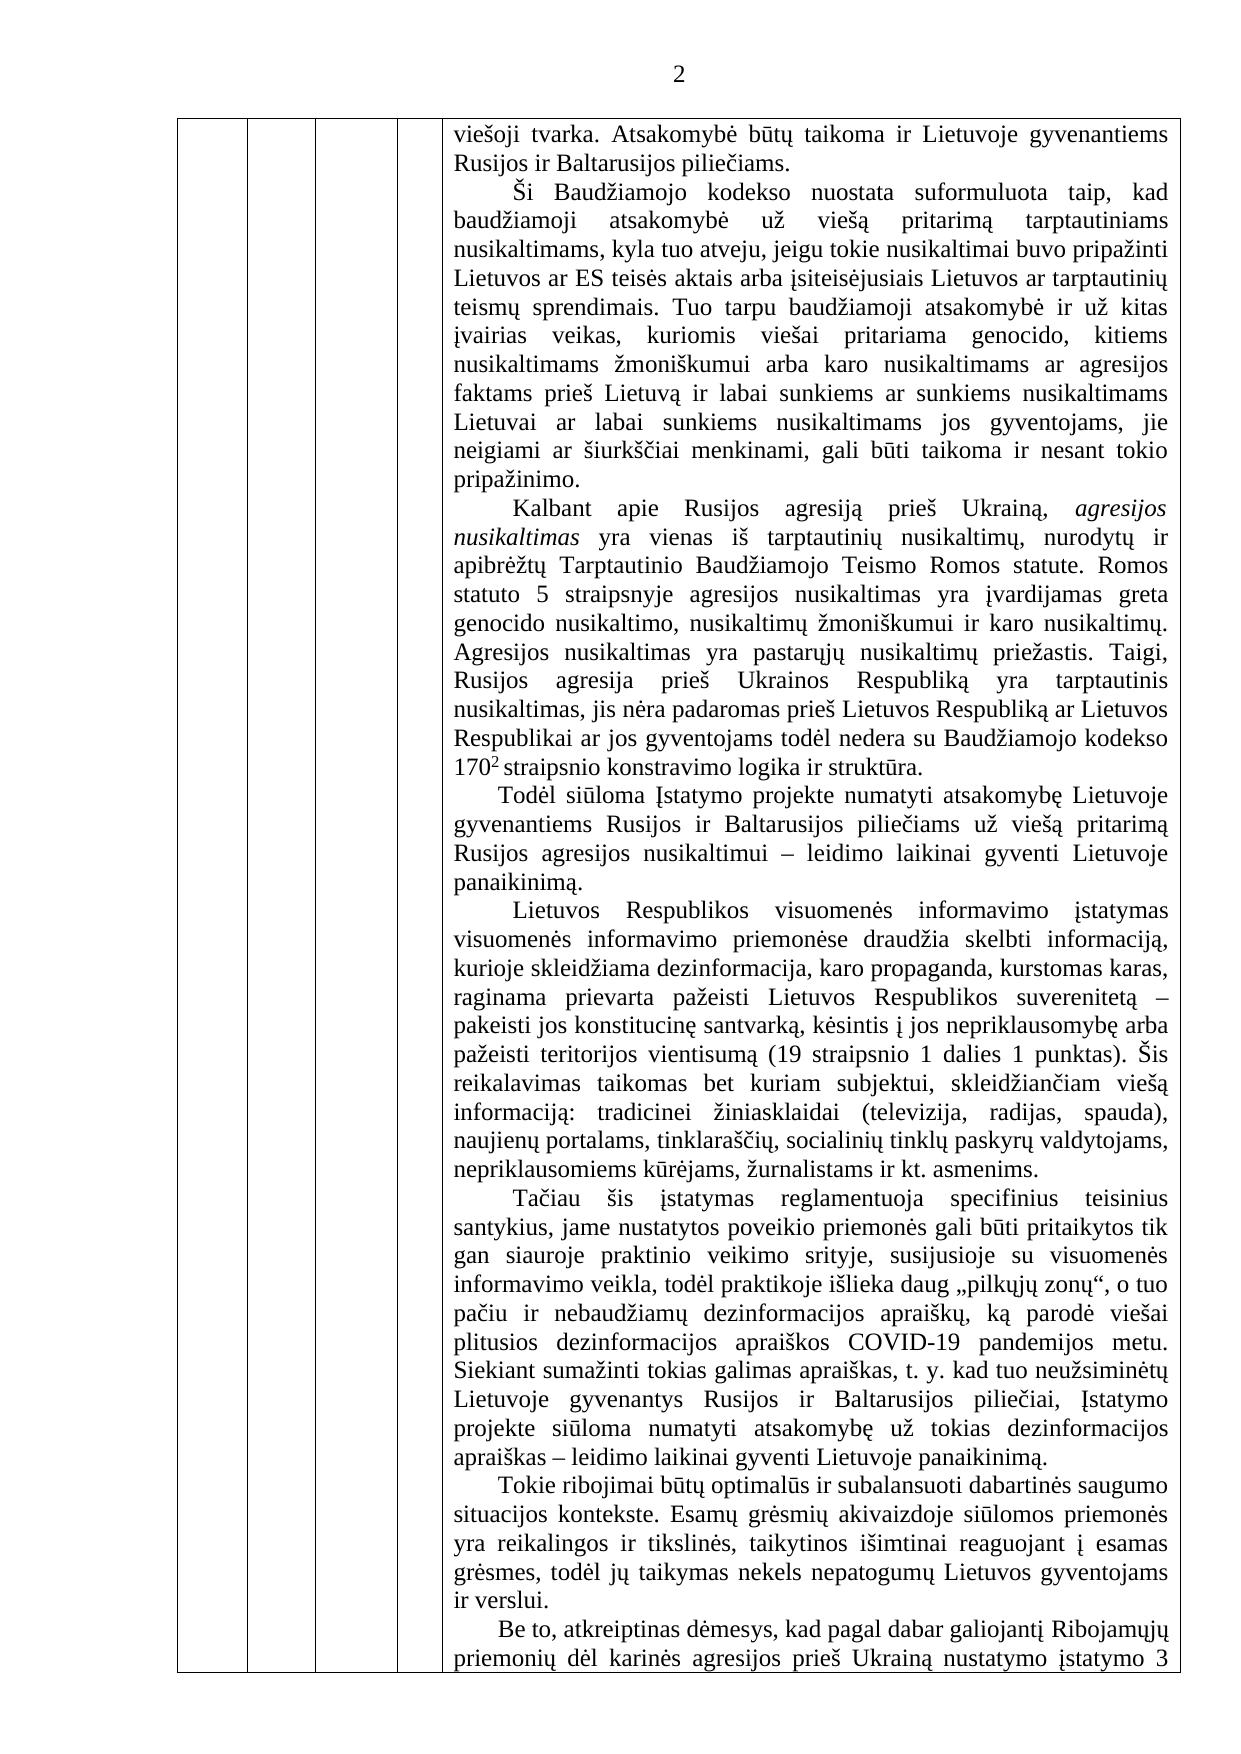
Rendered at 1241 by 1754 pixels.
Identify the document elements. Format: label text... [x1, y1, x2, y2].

table_cell [248, 119, 315, 1672]
table_cell [316, 119, 397, 1672]
table_cell viešoji tvarka. Atsakomybė būtų taikoma ir Lietuvoje gyvenantiems Rusijos ir Baltarusijos piliečiams. Ši Baudžiamojo kodekso nuostata suformuluota taip, kad baudžiamoji atsakomybė už viešą pritarimą tarptautiniams nusikaltimams, kyla tuo atveju, jeigu tokie nusikaltimai buvo pripažinti Lietuvos ar ES teisės aktais arba įsiteisėjusiais Lietuvos ar tarptautinių teismų sprendimais. Tuo tarpu baudžiamoji atsakomybė ir už kitas įvairias veikas, kuriomis viešai pritariama genocido, kitiems nusikaltimams žmoniškumui arba karo nusikaltimams ar agresijos faktams prieš Lietuvą ir labai sunkiems ar sunkiems nusikaltimams Lietuvai ar labai sunkiems nusikaltimams jos gyventojams, jie neigiami ar šiurkščiai menkinami, gali būti taikoma ir nesant tokio pripažinimo. Kalbant apie Rusijos agresiją prieš Ukrainą, agresijos nusikaltimas yra vienas iš tarptautinių nusikaltimų, nurodytų ir apibrėžtų Tarptautinio Baudžiamojo Teismo Romos statute. Romos statuto 5 straipsnyje agresijos nusikaltimas yra įvardijamas greta genocido nusikaltimo, nusikaltimų žmoniškumui ir karo nusikaltimų. Agresijos nusikaltimas yra pastarųjų nusikaltimų priežastis. Taigi, Rusijos agresija prieš Ukrainos Respubliką yra tarptautinis nusikaltimas, jis nėra padaromas prieš Lietuvos Respubliką ar Lietuvos Respublikai ar jos gyventojams todėl nedera su Baudžiamojo kodekso 1702 straipsnio konstravimo logika ir struktūra. Todėl siūloma Įstatymo projekte numatyti atsakomybę Lietuvoje gyvenantiems Rusijos ir Baltarusijos piliečiams už viešą pritarimą Rusijos agresijos nusikaltimui – leidimo laikinai gyventi Lietuvoje panaikinimą. Lietuvos Respublikos visuomenės informavimo įstatymas visuomenės informavimo priemonėse draudžia skelbti informaciją, kurioje skleidžiama dezinformacija, karo propaganda, kurstomas karas, raginama prievarta pažeisti Lietuvos Respublikos suverenitetą – pakeisti jos konstitucinę santvarką, kėsintis į jos nepriklausomybę arba pažeisti teritorijos vientisumą (19 straipsnio 1 dalies 1 punktas). Šis reikalavimas taikomas bet kuriam subjektui, skleidžiančiam viešą informaciją: tradicinei žiniasklaidai (televizija, radijas, spauda), naujienų portalams, tinklaraščių, socialinių tinklų paskyrų valdytojams, nepriklausomiems kūrėjams, žurnalistams ir kt. asmenims. Tačiau šis įstatymas reglamentuoja specifinius teisinius santykius, jame nustatytos poveikio priemonės gali būti pritaikytos tik gan siauroje praktinio veikimo srityje, susijusioje su visuomenės informavimo veikla, todėl praktikoje išlieka daug „pilkųjų zonų“, o tuo pačiu ir nebaudžiamų dezinformacijos apraiškų, ką parodė viešai plitusios dezinformacijos apraiškos COVID-19 pandemijos metu. Siekiant sumažinti tokias galimas apraiškas, t. y. kad tuo neužsiminėtų Lietuvoje gyvenantys Rusijos ir Baltarusijos piliečiai, Įstatymo projekte siūloma numatyti atsakomybę už tokias dezinformacijos apraiškas – leidimo laikinai gyventi Lietuvoje panaikinimą. Tokie ribojimai būtų optimalūs ir subalansuoti dabartinės saugumo situacijos kontekste. Esamų grėsmių akivaizdoje siūlomos priemonės yra reikalingos ir tikslinės, taikytinos išimtinai reaguojant į esamas grėsmes, todėl jų taikymas nekels nepatogumų Lietuvos gyventojams ir verslui. Be to, atkreiptinas dėmesys, kad pagal dabar galiojantį Ribojamųjų priemonių dėl karinės agresijos prieš Ukrainą nustatymo įstatymo 3 [443, 119, 1180, 1672]
table_cell [178, 119, 247, 1672]
table_cell [398, 119, 442, 1672]
